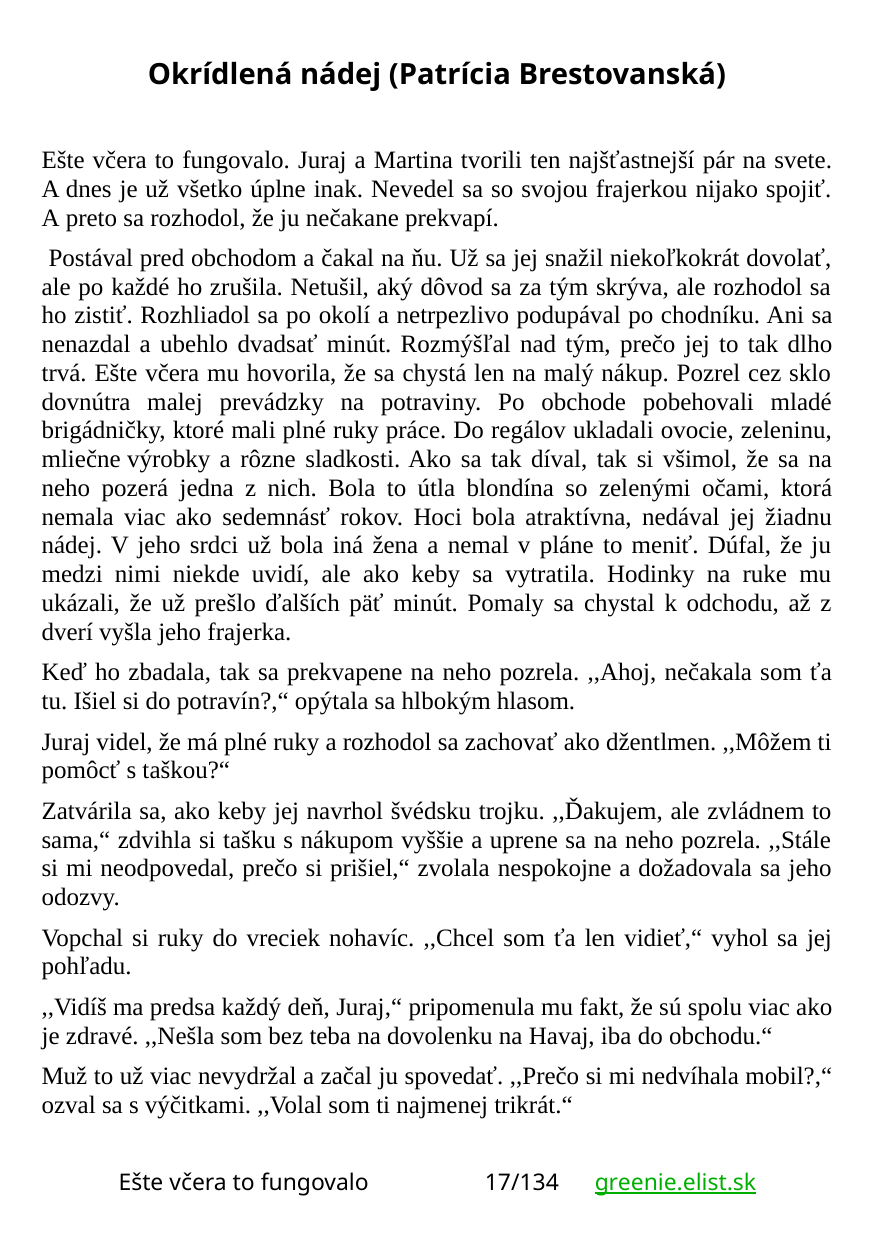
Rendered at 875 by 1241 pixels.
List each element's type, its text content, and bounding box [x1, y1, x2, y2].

subtitle Okrídlená nádej (Patrícia Brestovanská) [41, 53, 833, 93]
text Ešte včera to fungovalo. Juraj a Martina tvorili ten najšťastnejší pár na svete. A dnes je už všetko úplne inak. Nevedel sa so svojou frajerkou nijako spojiť. A preto sa rozhodol, že ju nečakane prekvapí. [41, 145, 833, 231]
text ,,Vidíš ma predsa každý deň, Juraj,“ pripomenula mu fakt, že sú spolu viac ako je zdravé. ,,Nešla som bez teba na dovolenku na Havaj, iba do obchodu.“ [41, 992, 833, 1049]
text Postával pred obchodom a čakal na ňu. Už sa jej snažil niekoľkokrát dovolať, ale po každé ho zrušila. Netušil, aký dôvod sa za tým skrýva, ale rozhodol sa ho zistiť. Rozhliadol sa po okolí a netrpezlivo podupával po chodníku. Ani sa nenazdal a ubehlo dvadsať minút. Rozmýšľal nad tým, prečo jej to tak dlho trvá. Ešte včera mu hovorila, že sa chystá len na malý nákup. Pozrel cez sklo dovnútra malej prevádzky na potraviny. Po obchode pobehovali mladé brigádničky, ktoré mali plné ruky práce. Do regálov ukladali ovocie, zeleninu, mliečne výrobky a rôzne sladkosti. Ako sa tak díval, tak si všimol, že sa na neho pozerá jedna z nich. Bola to útla blondína so zelenými očami, ktorá nemala viac ako sedemnásť rokov. Hoci bola atraktívna, nedával jej žiadnu nádej. V jeho srdci už bola iná žena a nemal v pláne to meniť. Dúfal, že ju medzi nimi niekde uvidí, ale ako keby sa vytratila. Hodinky na ruke mu ukázali, že už prešlo ďalších päť minút. Pomaly sa chystal k odchodu, až z dverí vyšla jeho frajerka. [41, 243, 833, 646]
text Muž to už viac nevydržal a začal ju spovedať. ,,Prečo si mi nedvíhala mobil?,“ ozval sa s výčitkami. ,,Volal som ti najmenej trikrát.“ [41, 1061, 833, 1119]
text Vopchal si ruky do vreciek nohavíc. ,,Chcel som ťa len vidieť,“ vyhol sa jej pohľadu. [41, 923, 833, 980]
text Juraj videl, že má plné ruky a rozhodol sa zachovať ako džentlmen. ,,Môžem ti pomôcť s taškou?“ [41, 727, 833, 784]
text Keď ho zbadala, tak sa prekvapene na neho pozrela. ,,Ahoj, nečakala som ťa tu. Išiel si do potravín?,“ opýtala sa hlbokým hlasom. [41, 657, 833, 715]
text Zatvárila sa, ako keby jej navrhol švédsku trojku. ,,Ďakujem, ale zvládnem to sama,“ zdvihla si tašku s nákupom vyššie a uprene sa na neho pozrela. ,,Stále si mi neodpovedal, prečo si prišiel,“ zvolala nespokojne a dožadovala sa jeho odozvy. [41, 796, 833, 911]
